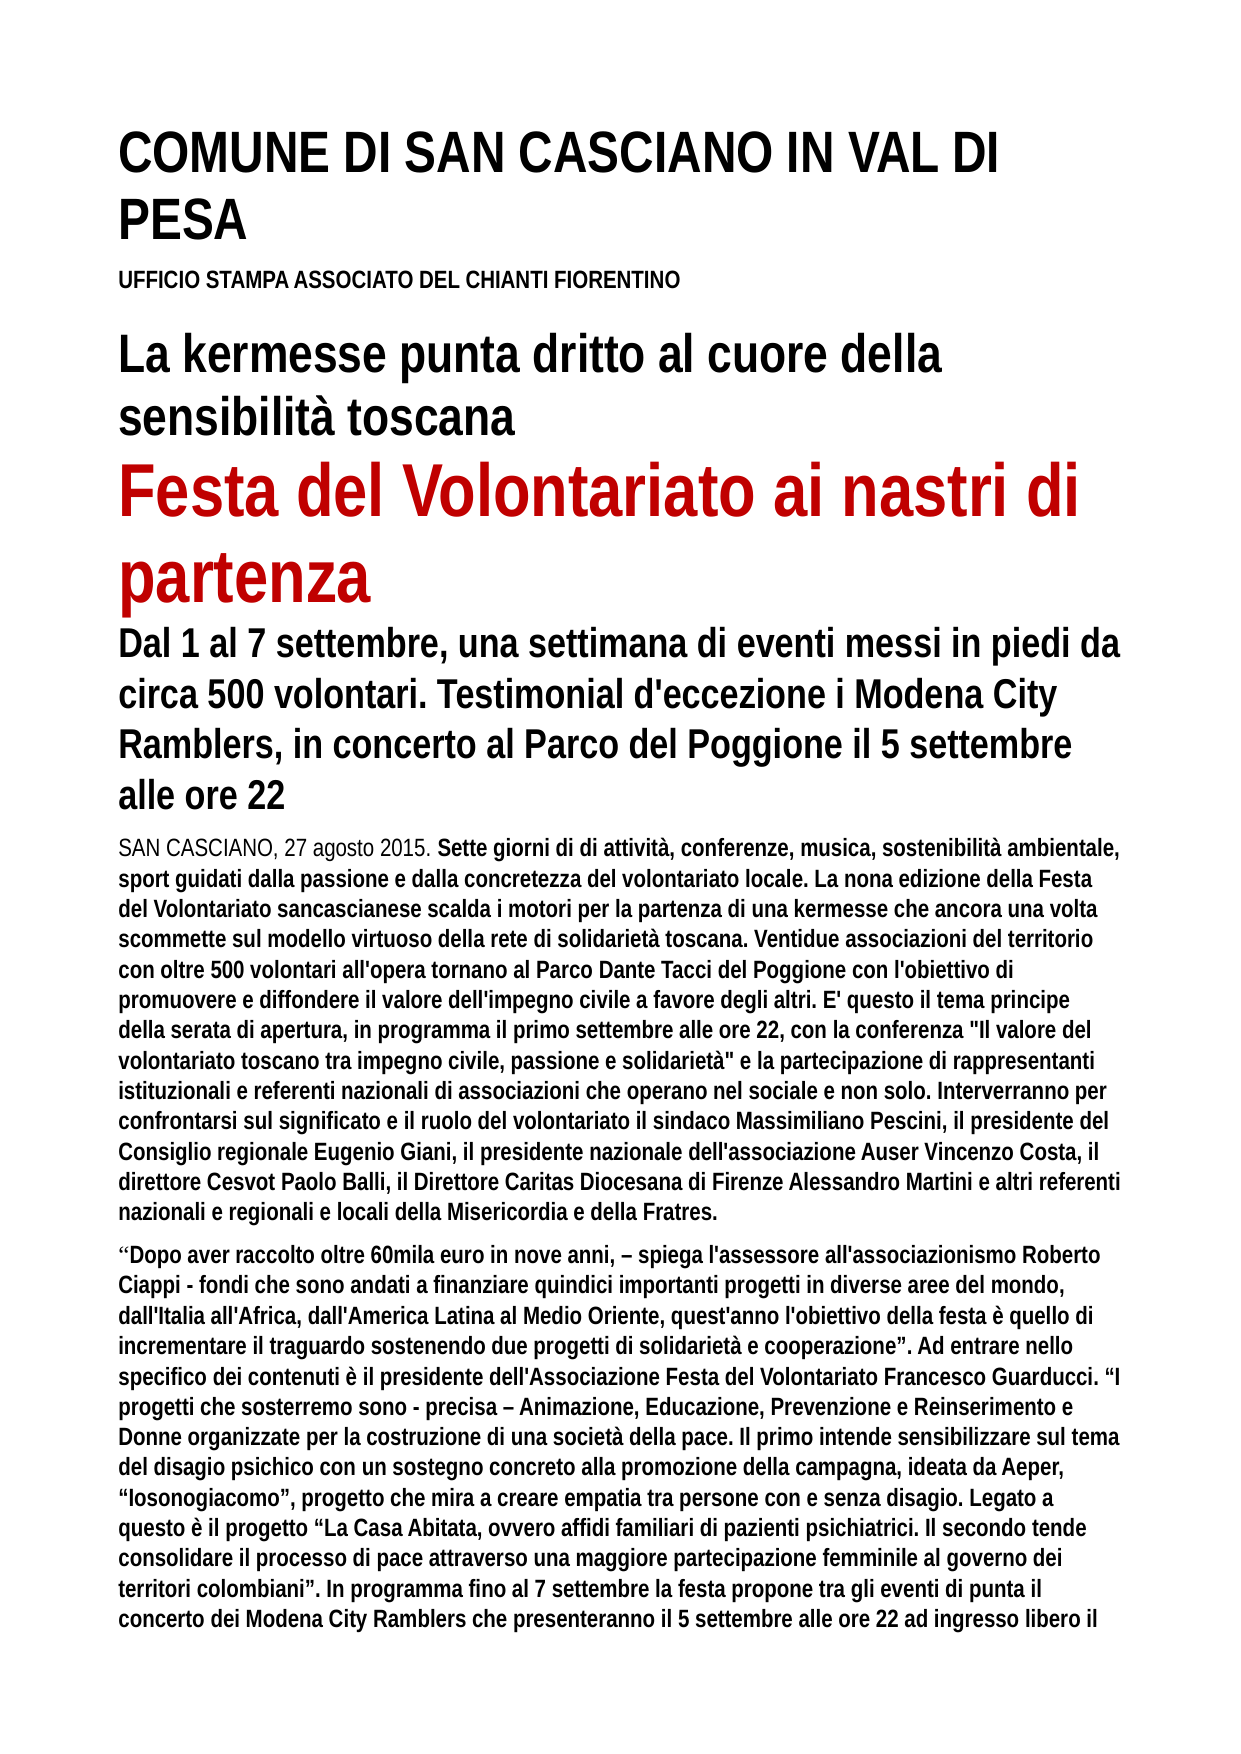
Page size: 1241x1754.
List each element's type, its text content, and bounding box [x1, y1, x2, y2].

text “Dopo aver raccolto oltre 60mila euro in nove anni, – spiega l'assessore all'associazionismo Roberto Ciappi - fondi che sono andati a finanziare quindici importanti progetti in diverse aree del mondo, dall'Italia all'Africa, dall'America Latina al Medio Oriente, quest'anno l'obiettivo della festa è quello di incrementare il traguardo sostenendo due progetti di solidarietà e cooperazione”. Ad entrare nello specifico dei contenuti è il presidente dell'Associazione Festa del Volontariato Francesco Guarducci. “I progetti che sosterremo sono - precisa – Animazione, Educazione, Prevenzione e Reinserimento e Donne organizzate per la costruzione di una società della pace. Il primo intende sensibilizzare sul tema del disagio psichico con un sostegno concreto alla promozione della campagna, ideata da Aeper, “Iosonogiacomo”, progetto che mira a creare empatia tra persone con e senza disagio. Legato a questo è il progetto “La Casa Abitata, ovvero affidi familiari di pazienti psichiatrici. Il secondo tende consolidare il processo di pace attraverso una maggiore partecipazione femminile al governo dei territori colombiani”. In programma fino al 7 settembre la festa propone tra gli eventi di punta il concerto dei Modena City Ramblers che presenteranno il 5 settembre alle ore 22 ad ingresso libero il [118, 1240, 1122, 1633]
text Dal 1 al 7 settembre, una settimana di eventi messi in piedi da circa 500 volontari. Testimonial d'eccezione i Modena City Ramblers, in concerto al Parco del Poggione il 5 settembre alle ore 22 [118, 618, 1122, 818]
text Festa del Volontariato ai nastri di partenza [118, 446, 1122, 618]
text COMUNE DI SAN CASCIANO IN VAL DI PESA [118, 118, 1122, 252]
text La kermesse punta dritto al cuore della sensibilità toscana [118, 322, 1122, 446]
text UFFICIO STAMPA ASSOCIATO DEL CHIANTI FIORENTINO [118, 264, 1122, 293]
text SAN CASCIANO, 27 agosto 2015. Sette giorni di di attività, conferenze, musica, sostenibilità ambientale, sport guidati dalla passione e dalla concretezza del volontariato locale. La nona edizione della Festa del Volontariato sancascianese scalda i motori per la partenza di una kermesse che ancora una volta scommette sul modello virtuoso della rete di solidarietà toscana. Ventidue associazioni del territorio con oltre 500 volontari all'opera tornano al Parco Dante Tacci del Poggione con l'obiettivo di promuovere e diffondere il valore dell'impegno civile a favore degli altri. E' questo il tema principe della serata di apertura, in programma il primo settembre alle ore 22, con la conferenza "Il valore del volontariato toscano tra impegno civile, passione e solidarietà" e la partecipazione di rappresentanti istituzionali e referenti nazionali di associazioni che operano nel sociale e non solo. Interverranno per confrontarsi sul significato e il ruolo del volontariato il sindaco Massimiliano Pescini, il presidente del Consiglio regionale Eugenio Giani, il presidente nazionale dell'associazione Auser Vincenzo Costa, il direttore Cesvot Paolo Balli, il Direttore Caritas Diocesana di Firenze Alessandro Martini e altri referenti nazionali e regionali e locali della Misericordia e della Fratres. [118, 833, 1122, 1226]
